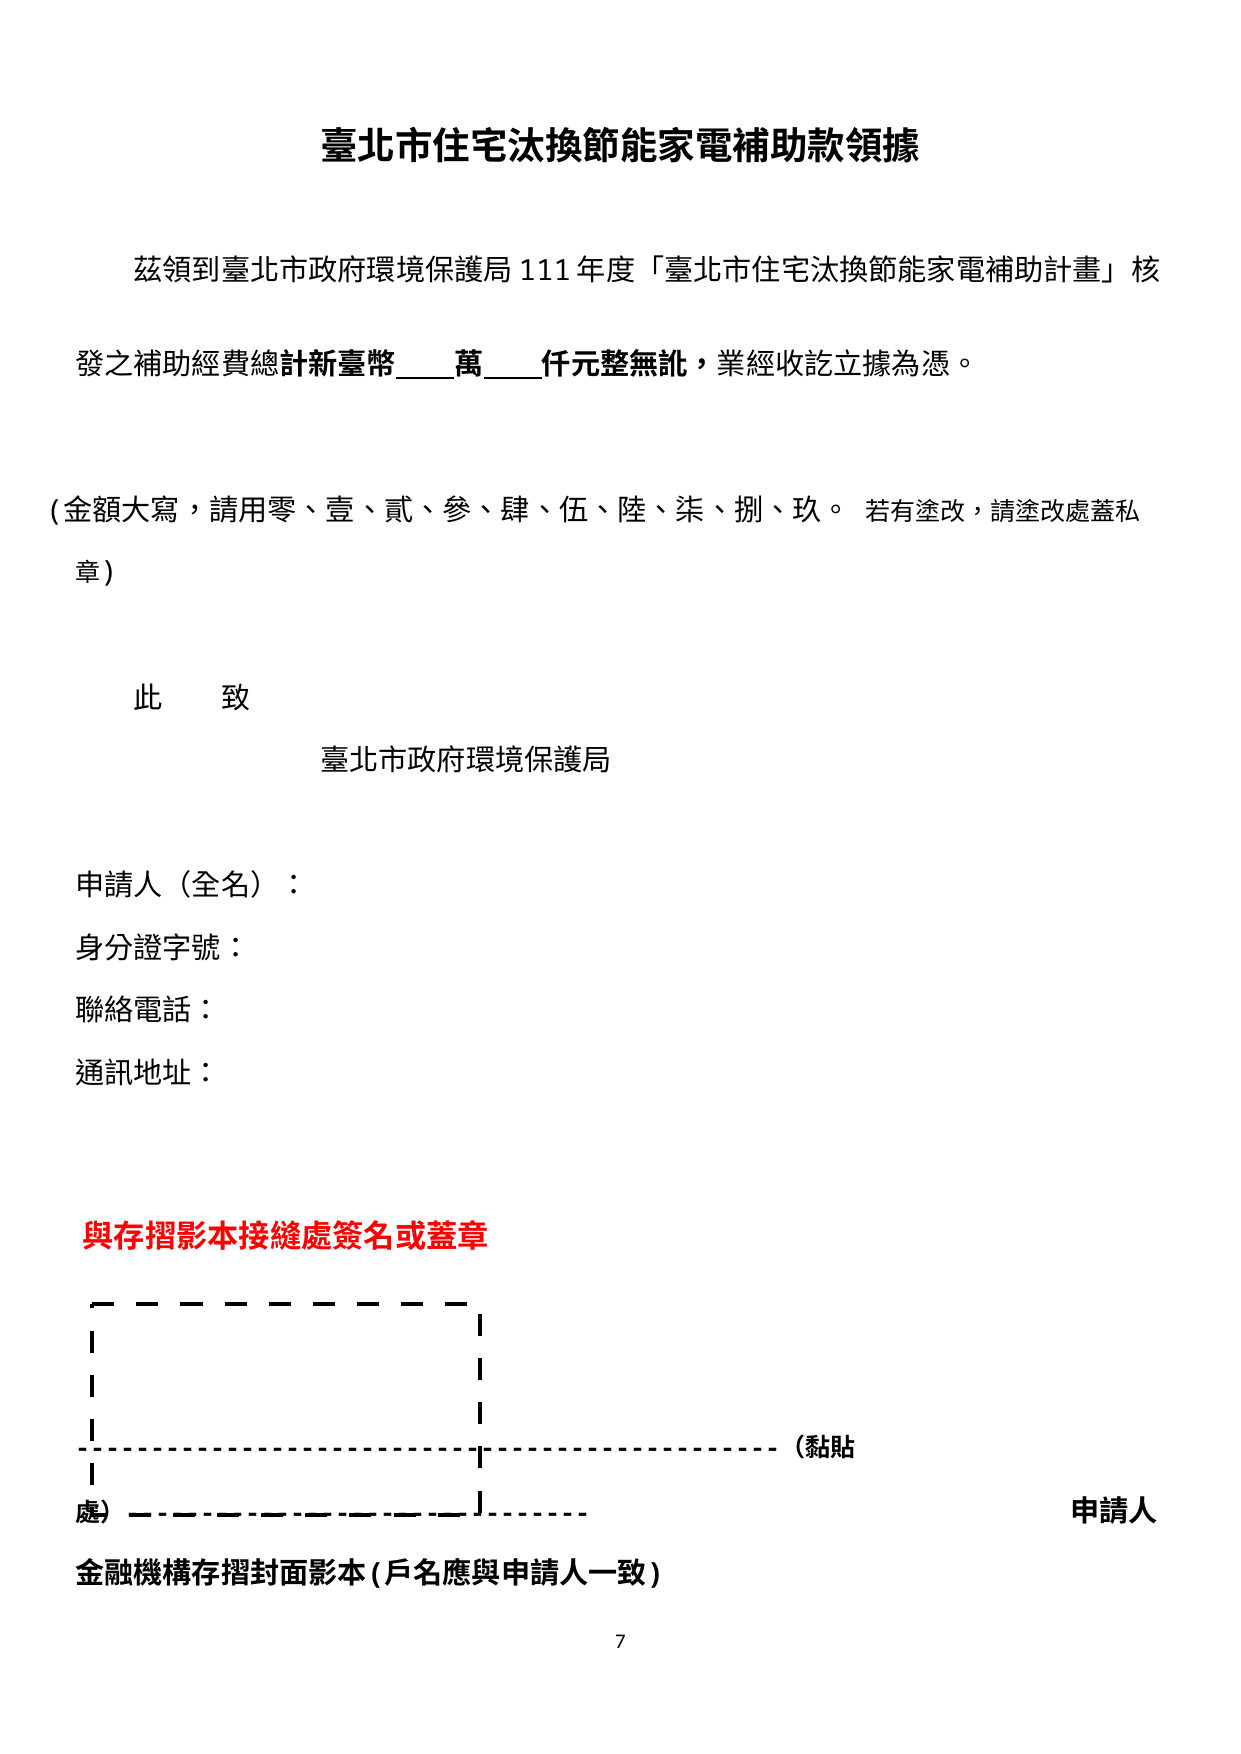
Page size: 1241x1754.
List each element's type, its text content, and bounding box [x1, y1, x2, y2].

text 通訊地址： [75, 1029, 1165, 1091]
text 聯絡電話： [75, 966, 1165, 1029]
text 身分證字號： [75, 904, 1165, 966]
text 申請人（全名）： [75, 841, 1165, 904]
text 與存摺影本接縫處簽名或蓋章 [71, 1211, 501, 1256]
text 臺北市政府環境保護局 [75, 716, 1165, 779]
text (金額大寫，請用零、壹、貳、參、肆、伍、陸、柒、捌、玖。 若有塗改，請塗改處蓋私章) [46, 466, 1182, 591]
text 此 致 [75, 654, 1165, 716]
text 臺北市住宅汰換節能家電補助款領據 [75, 102, 1165, 164]
text 茲領到臺北市政府環境保護局111年度「臺北市住宅汰換節能家電補助計畫」核發之補助經費總計新臺幣 萬 仟元整無訛，業經收訖立據為憑。 [75, 227, 1165, 383]
text -----------------------------------------------（黏貼處）------------------------------- 申請人金融機構存摺封面影本(戶名應與申請人一致) [75, 1404, 1165, 1591]
